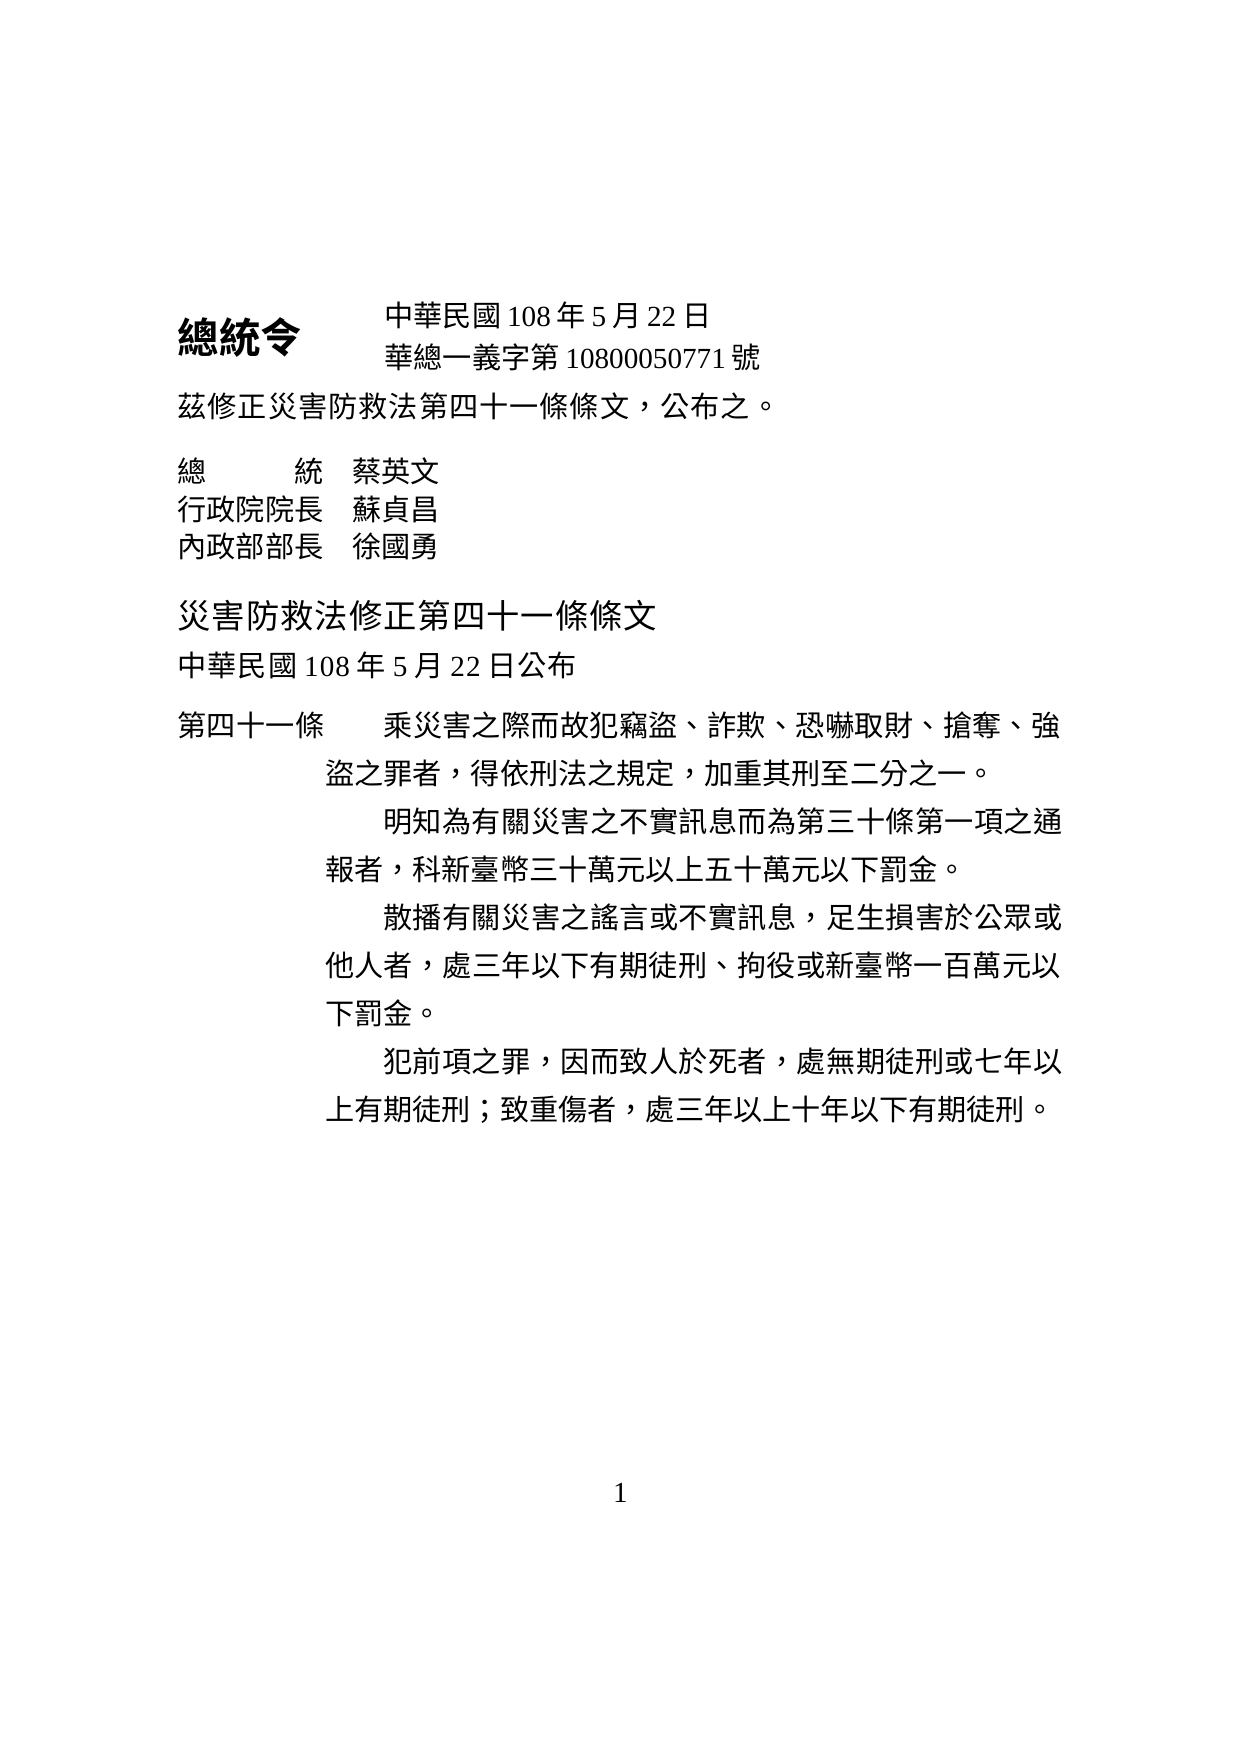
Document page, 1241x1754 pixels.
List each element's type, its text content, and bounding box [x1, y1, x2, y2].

text 茲修正災害防救法第四十一條條文，公布之。 [177, 379, 1063, 427]
table_header 中華民國108年5月22日 華總一義字第10800050771號 [381, 291, 877, 379]
table_header 總統令 [174, 291, 381, 379]
text 總 統 蔡英文 行政院院長 蘇貞昌 內政部部長 徐國勇 [177, 452, 1063, 565]
text 中華民國108年5月22日公布 [177, 638, 1063, 686]
text 散播有關災害之謠言或不實訊息，足生損害於公眾或他人者，處三年以下有期徒刑、拘役或新臺幣一百萬元以下罰金。 [325, 890, 1063, 1034]
text 第四十一條 乘災害之際而故犯竊盜、詐欺、恐嚇取財、搶奪、強盜之罪者，得依刑法之規定，加重其刑至二分之一。 [177, 698, 1063, 794]
text 明知為有關災害之不實訊息而為第三十條第一項之通報者，科新臺幣三十萬元以上五十萬元以下罰金。 [325, 794, 1063, 890]
text 災害防救法修正第四十一條條文 [177, 590, 1063, 638]
text 犯前項之罪，因而致人於死者，處無期徒刑或七年以上有期徒刑；致重傷者，處三年以上十年以下有期徒刑。 [325, 1034, 1063, 1129]
